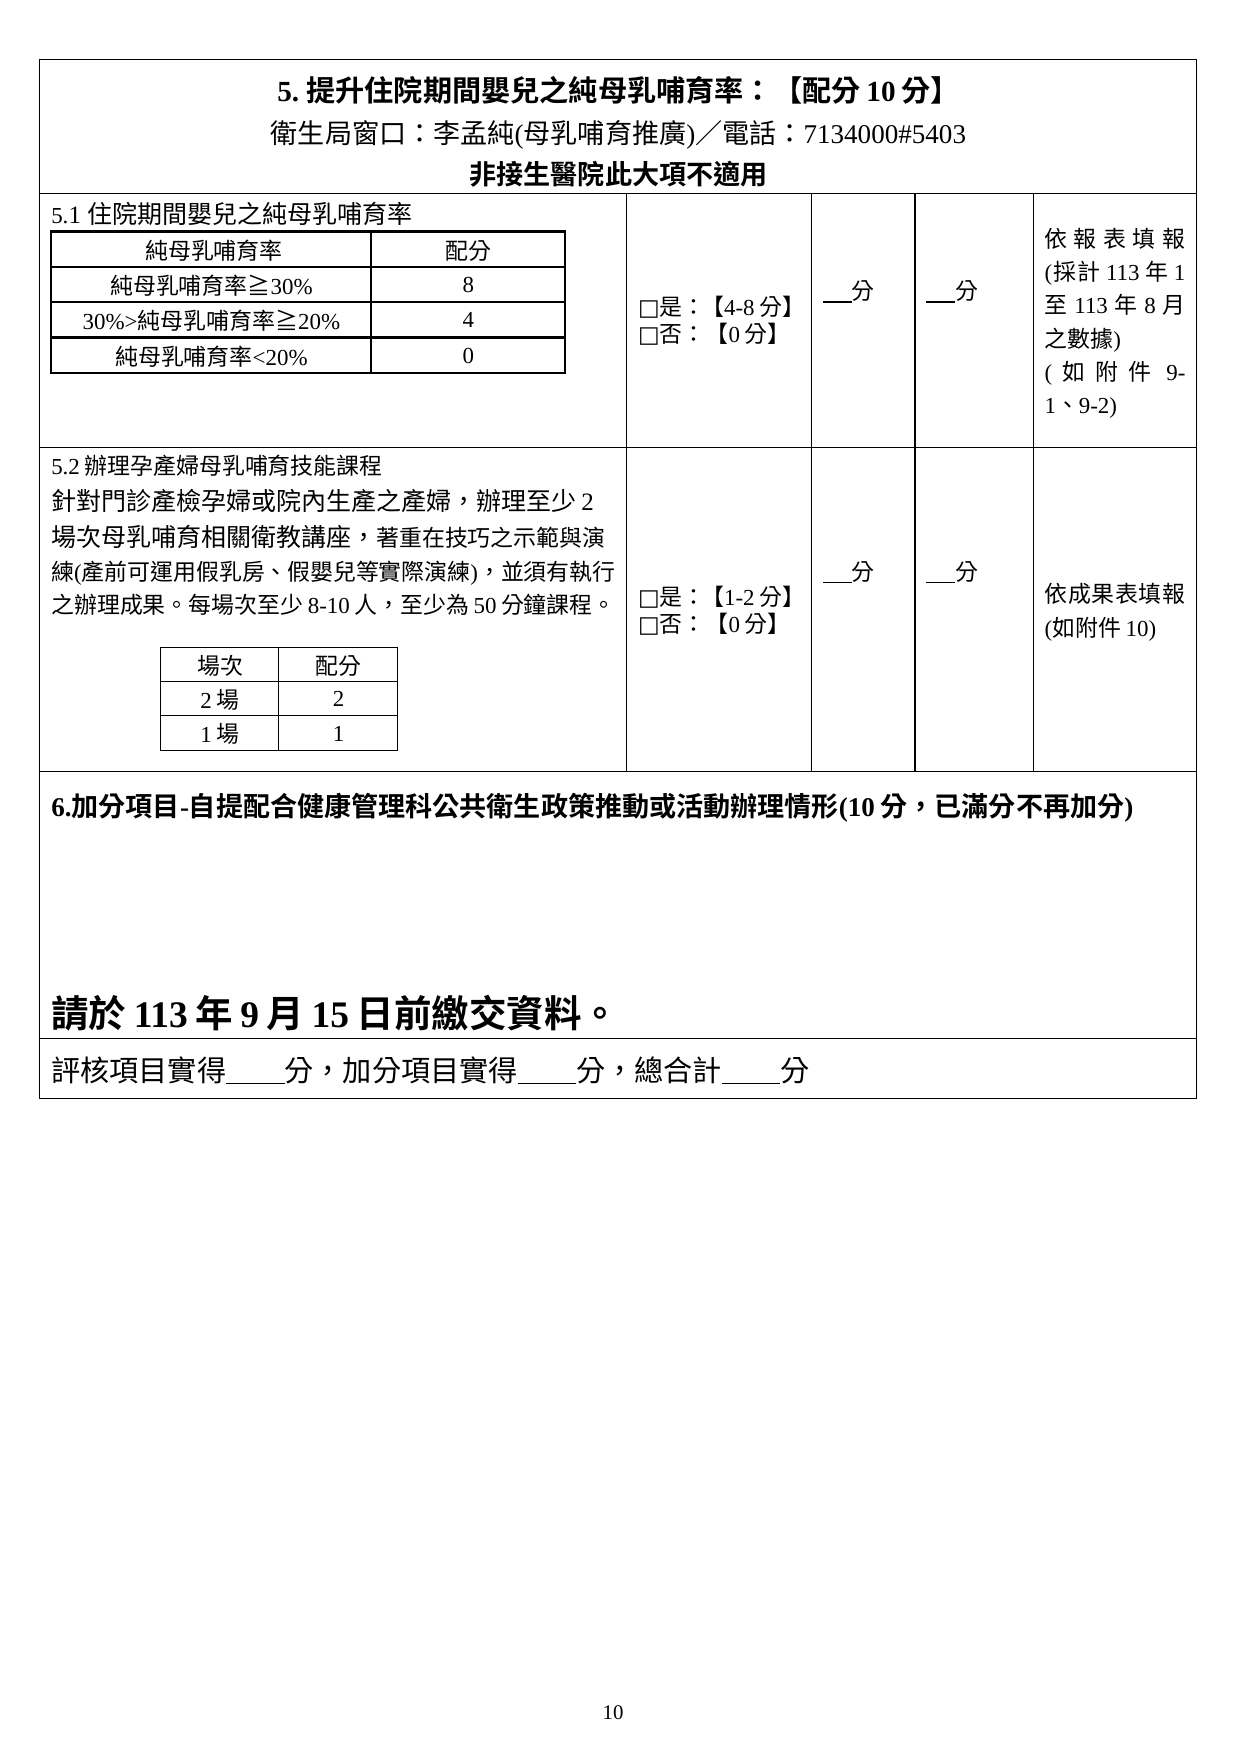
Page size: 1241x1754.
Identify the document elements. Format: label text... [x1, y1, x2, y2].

table_cell 純母乳哺育率<20% [52, 339, 370, 372]
table_cell □是：【4-8分】 □否：【0分】 [627, 194, 811, 447]
table_cell 依報表填報(採計113年1至113年8月之數據) (如附件9-1、9-2) [1034, 194, 1196, 447]
table_cell 4 [372, 303, 564, 336]
table_cell 分 [916, 194, 1033, 447]
table_cell 6.加分項目-自提配合健康管理科公共衛生政策推動或活動辦理情形(10分，已滿分不再加分) 請於113年9月15日前繳交資料。 [40, 772, 1196, 1038]
table_cell 1 [279, 716, 397, 749]
table_header 純母乳哺育率 [52, 233, 370, 266]
table_cell 評核項目實得 分，加分項目實得 分，總合計 分 [40, 1039, 1196, 1097]
table_cell 8 [372, 268, 564, 301]
table_header 配分 [372, 233, 564, 266]
table_cell 純母乳哺育率≧30% [52, 268, 370, 301]
table_cell 0 [372, 339, 564, 372]
table_cell 30%>純母乳哺育率≧20% [52, 303, 370, 336]
table_cell 5.2辦理孕產婦母乳哺育技能課程 針對門診產檢孕婦或院內生產之產婦，辦理至少2場次母乳哺育相關衛教講座，著重在技巧之示範與演練(產前可運用假乳房、假嬰兒等實際演練)，並須有執行之辦理成果。每場次至少8-10人，至少為50分鐘課程。 [40, 448, 626, 771]
table_cell 分 [812, 448, 914, 771]
table_cell 5.1 住院期間嬰兒之純母乳哺育率 [40, 194, 626, 447]
table_cell 2場 [161, 682, 278, 715]
table_cell 分 [812, 194, 914, 447]
table_cell 1場 [161, 716, 278, 749]
table_cell □是：【1-2分】 □否：【0分】 [627, 448, 811, 771]
table_cell 2 [279, 682, 397, 715]
table_header 場次 [161, 648, 278, 681]
table_header 5. 提升住院期間嬰兒之純母乳哺育率：【配分10分】 衛生局窗口：李孟純(母乳哺育推廣)／電話：7134000#5403 非接生醫院此大項不適用 [40, 60, 1196, 193]
table_cell 依成果表填報(如附件10) [1034, 448, 1196, 771]
table_cell 分 [916, 448, 1033, 771]
table_header 配分 [279, 648, 397, 681]
